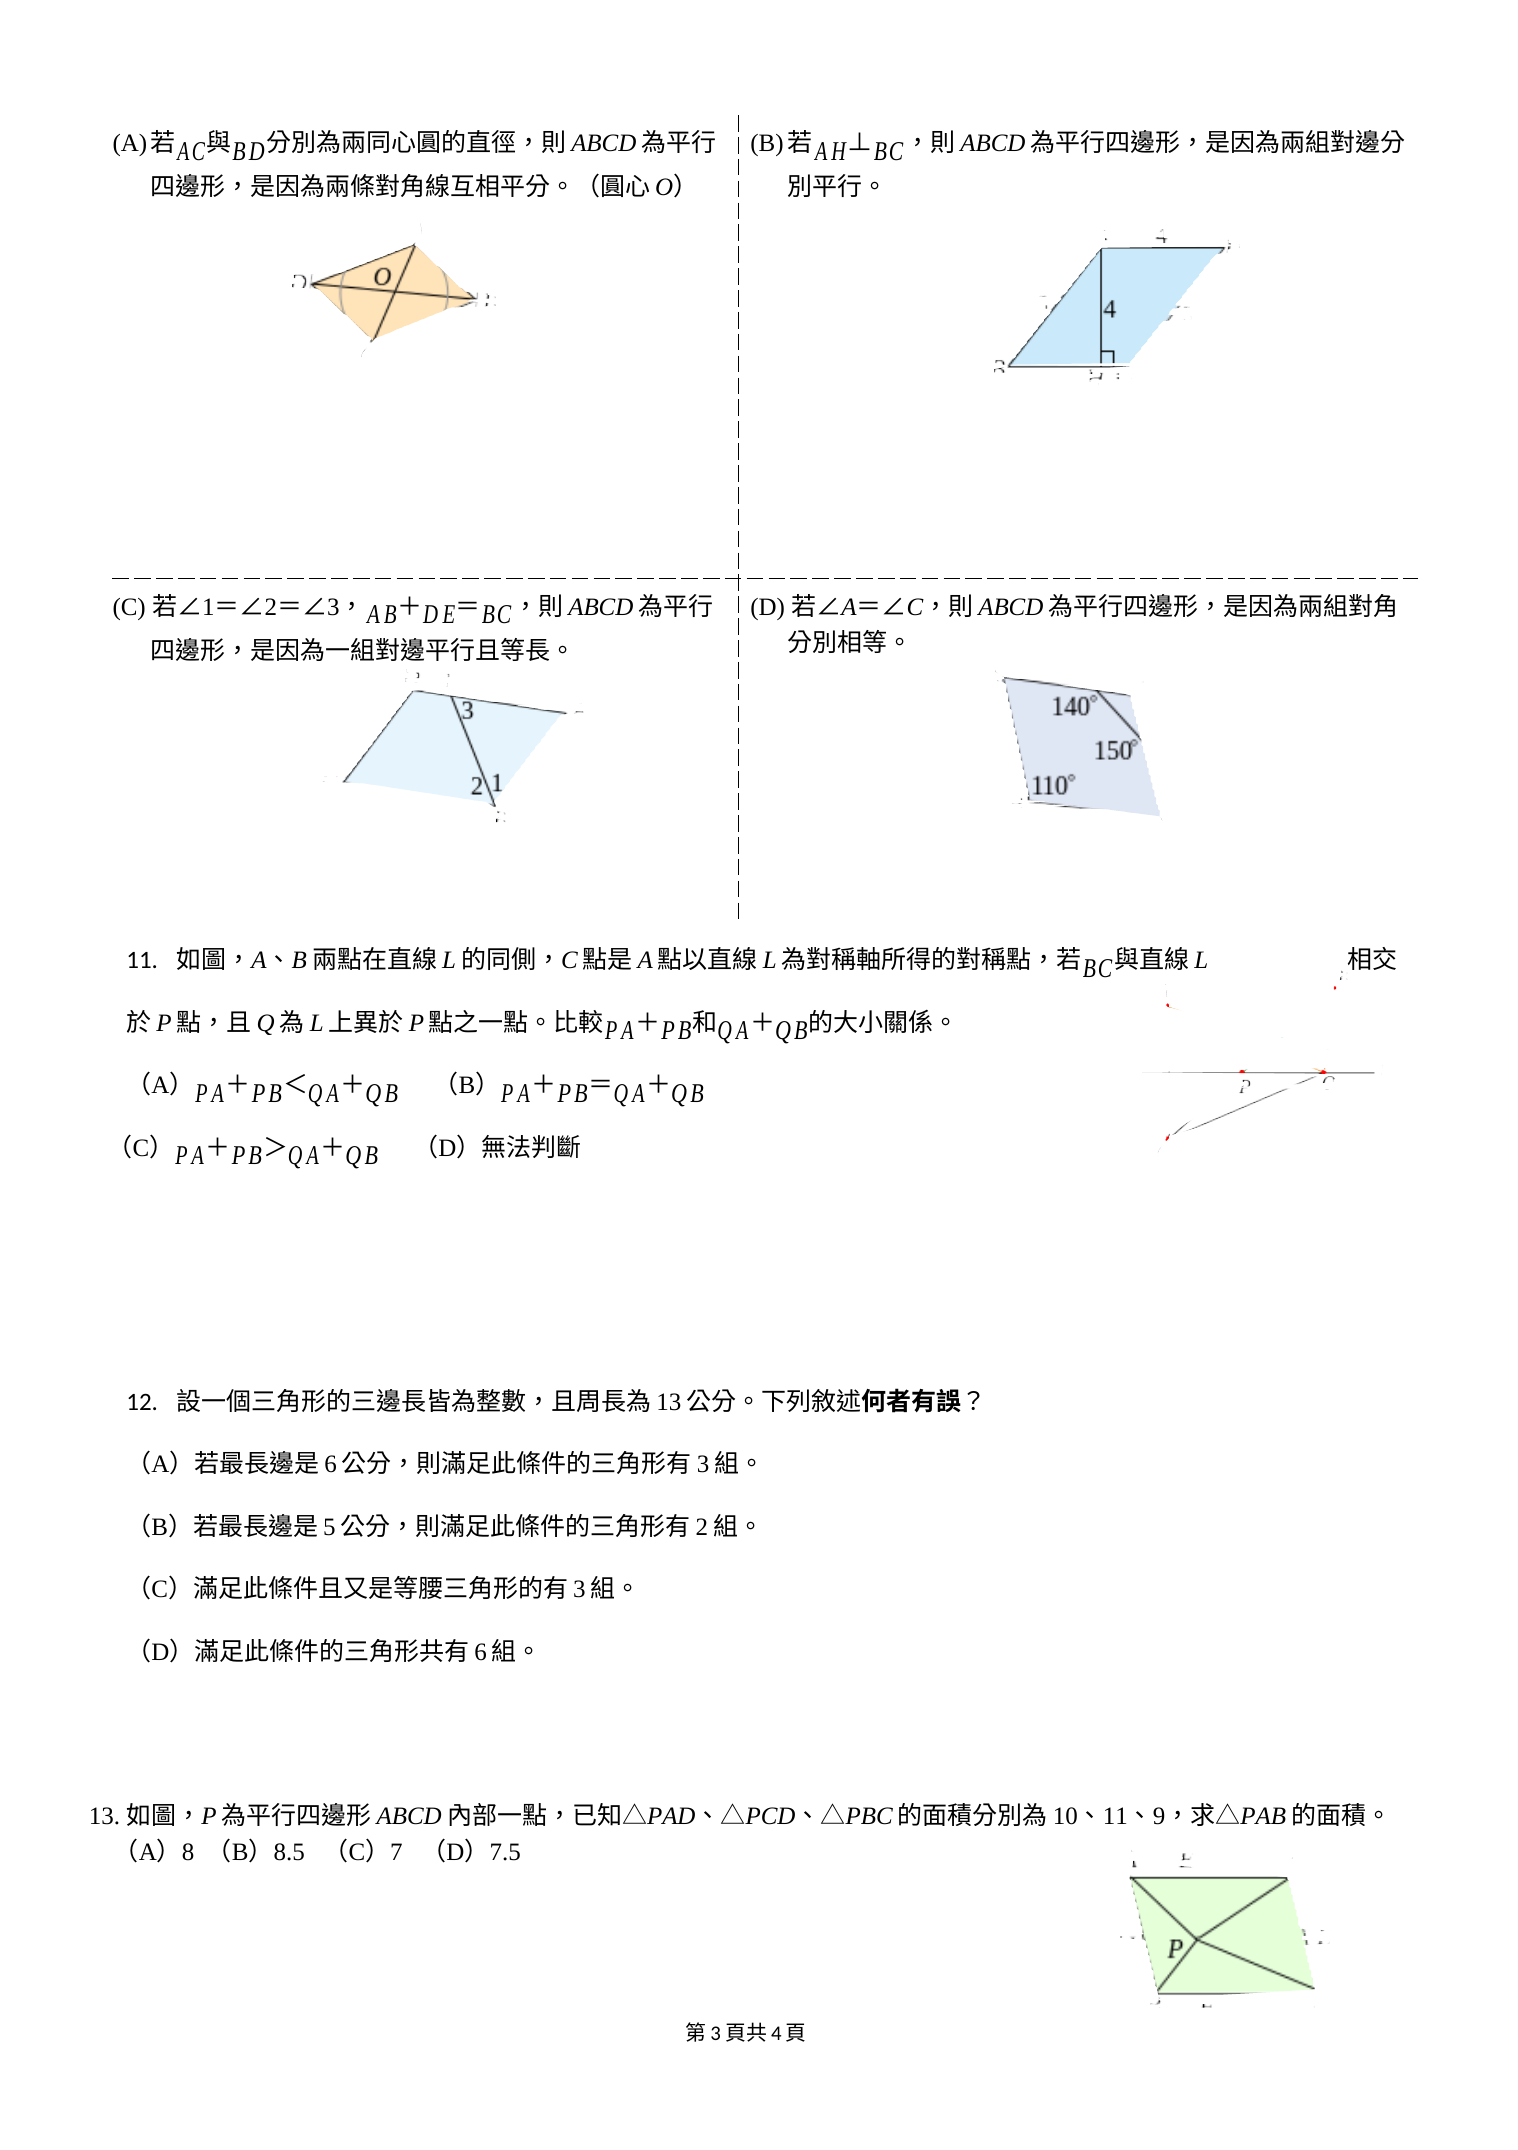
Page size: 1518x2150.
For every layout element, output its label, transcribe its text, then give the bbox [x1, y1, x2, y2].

text （B）若最長邊是5公分，則滿足此條件的三角形有2組。 [126, 1483, 1403, 1545]
text （C）滿足此條件且又是等腰三角形的有3組。 [126, 1545, 1403, 1608]
table_header (B) 若⊥，則ABCD為平行四邊形，是因為兩組對邊分別平行。 [738, 115, 1418, 578]
table_cell (D) 若∠A＝∠C，則ABCD為平行四邊形，是因為兩組對角分別相等。 [738, 578, 1418, 920]
text （D）滿足此條件的三角形共有6組。 [126, 1608, 1403, 1670]
list 設一個三角形的三邊長皆為整數，且周長為13公分。下列敘述何者有誤？ [126, 1358, 1403, 1420]
text 13. 如圖，P為平行四邊形ABCD內部一點，已知△PAD、△PCD、△PBC的面積分別為10、11、9，求△PAB的面積。 [89, 1795, 1403, 1831]
text （A）8 （B）8.5 （C）7 （D）7.5 [114, 1831, 1403, 1868]
text （A）＋＜＋ （B）＋＝＋ [126, 1045, 1403, 1108]
text （A）若最長邊是6公分，則滿足此條件的三角形有3組。 [126, 1420, 1403, 1483]
list 如圖，A、B兩點在直線L的同側，C點是A點以直線L為對稱軸所得的對稱點，若與直線L相交於P點，且Q為L上異於P點之一點。比較＋和＋的大小關係。 [126, 920, 1403, 1045]
table_cell (C) 若∠1＝∠2＝∠3，＋＝，則ABCD為平行四邊形，是因為一組對邊平行且等長。 [112, 578, 738, 920]
table_header (A) 若與分別為兩同心圓的直徑，則ABCD為平行四邊形，是因為兩條對角線互相平分。（圓心O） [112, 115, 738, 578]
text （C）＋＞＋ （D）無法判斷 [89, 1108, 1403, 1170]
